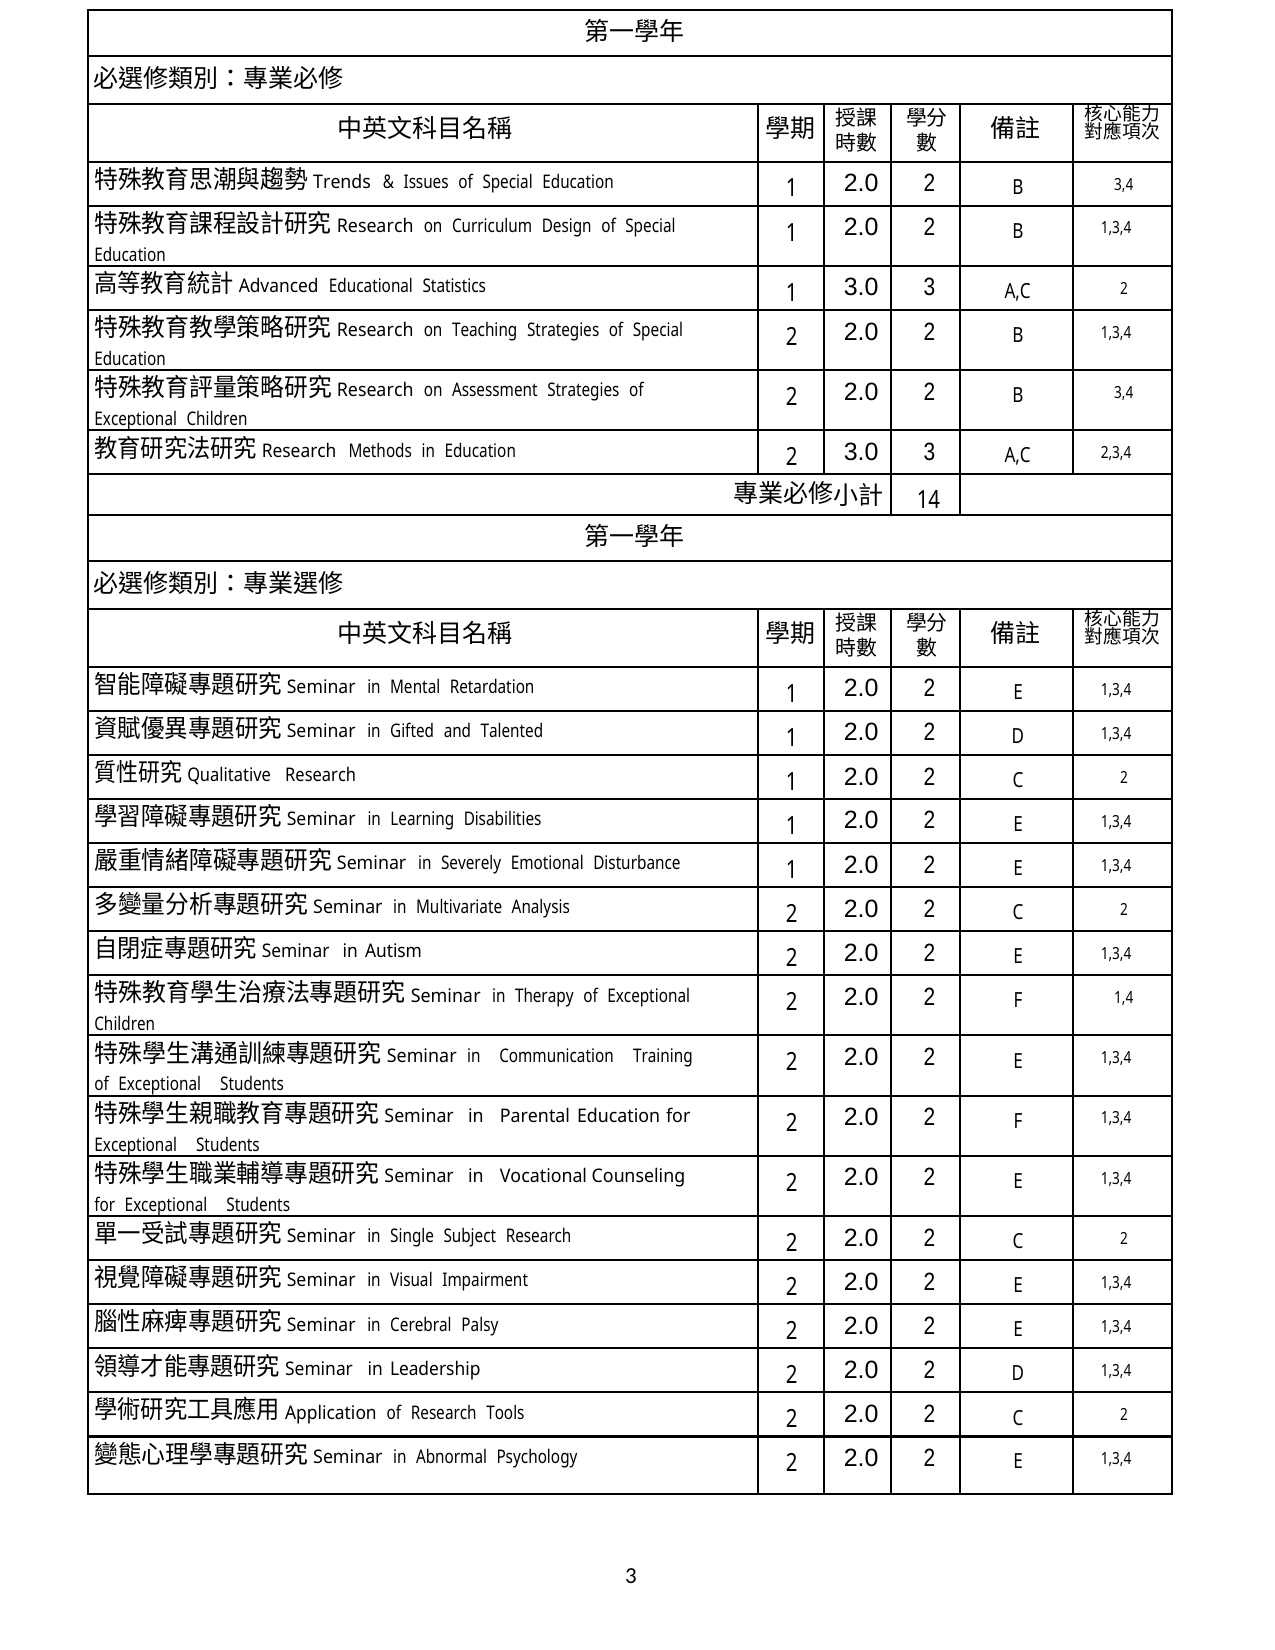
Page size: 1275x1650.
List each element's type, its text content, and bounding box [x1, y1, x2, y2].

table_cell 2.0 [825, 1393, 890, 1435]
table_cell 3.0 [825, 267, 890, 309]
table_cell 2 [892, 163, 959, 204]
table_cell 2.0 [825, 844, 890, 886]
table_cell 1,3,4 [1074, 1349, 1171, 1391]
table_cell 1 [759, 668, 823, 710]
table_cell 2.0 [825, 756, 890, 798]
table_cell 2 [892, 932, 959, 974]
table_cell C [961, 1393, 1072, 1435]
table_cell 2 [759, 431, 823, 473]
table_cell 2.0 [825, 1157, 890, 1215]
table_cell 特殊教育思潮與趨勢Trends & Issues of Special Education [89, 163, 757, 204]
table_cell 特殊教育評量策略研究Research on Assessment Strategies of Exceptional Children [89, 371, 757, 429]
table_cell 嚴重情緒障礙專題研究Seminar in Severely Emotional Disturbance [89, 844, 757, 886]
table_cell 2.0 [825, 932, 890, 974]
table_cell 2.0 [825, 1438, 890, 1493]
table_cell 學期 [759, 610, 823, 666]
table_cell 變態心理學專題研究Seminar in Abnormal Psychology [89, 1438, 757, 1493]
table_cell 2 [892, 1438, 959, 1493]
table_cell 2 [892, 1217, 959, 1259]
table_cell 2.0 [825, 1097, 890, 1155]
table_cell 學習障礙專題研究Seminar in Learning Disabilities [89, 800, 757, 842]
table_cell 1 [759, 800, 823, 842]
table_cell 1 [759, 844, 823, 886]
table_cell A,C [961, 431, 1072, 473]
table_cell 2.0 [825, 207, 890, 265]
table_cell E [961, 1438, 1072, 1493]
table_cell A,C [961, 267, 1072, 309]
table_cell 2.0 [825, 163, 890, 204]
table_cell E [961, 844, 1072, 886]
table_cell 14 [892, 475, 959, 513]
table_cell 3 [892, 267, 959, 309]
table_cell 2,3,4 [1074, 431, 1171, 473]
table_cell 備註 [961, 105, 1072, 161]
table_cell 自閉症專題研究Seminar in Autism [89, 932, 757, 974]
table_cell B [961, 371, 1072, 429]
table_header 第一學年 [89, 11, 1171, 54]
table_cell 學期 [759, 105, 823, 161]
table_cell 質性研究Qualitative Research [89, 756, 757, 798]
table_cell 必選修類別：專業選修 [89, 562, 1171, 608]
table_cell 1,3,4 [1074, 1097, 1171, 1155]
table_cell 智能障礙專題研究Seminar in Mental Retardation [89, 668, 757, 710]
table_cell 2 [1074, 267, 1171, 309]
table_cell 教育研究法研究Research Methods in Education [89, 431, 757, 473]
table_cell 2 [892, 371, 959, 429]
table_cell 2.0 [825, 888, 890, 930]
table_cell E [961, 800, 1072, 842]
table_cell 2 [759, 371, 823, 429]
table_cell 2.0 [825, 1217, 890, 1259]
table_cell 1,3,4 [1074, 311, 1171, 369]
table_cell 1 [759, 267, 823, 309]
table_cell 2 [892, 668, 959, 710]
table_cell 必選修類別：專業必修 [89, 57, 1171, 103]
table_cell 2 [759, 976, 823, 1034]
table_cell C [961, 888, 1072, 930]
table_cell 特殊學生親職教育專題研究Seminar in Parental Education for Exceptional Students [89, 1097, 757, 1155]
table_cell [961, 475, 1171, 513]
table_cell 備註 [961, 610, 1072, 666]
table_cell 1,3,4 [1074, 1261, 1171, 1303]
table_cell 2.0 [825, 1261, 890, 1303]
table_cell 2 [1074, 1217, 1171, 1259]
table_cell 2 [892, 1157, 959, 1215]
table_cell 學分 數 [892, 105, 959, 161]
table_cell D [961, 1349, 1072, 1391]
table_cell 特殊教育學生治療法專題研究Seminar in Therapy of Exceptional Children [89, 976, 757, 1034]
table_cell 2 [759, 311, 823, 369]
table_cell 2 [759, 888, 823, 930]
table_cell 3,4 [1074, 371, 1171, 429]
table_cell 2 [892, 1349, 959, 1391]
table_cell E [961, 1261, 1072, 1303]
table_cell 2 [892, 1261, 959, 1303]
table_cell 特殊教育教學策略研究Research on Teaching Strategies of Special Education [89, 311, 757, 369]
table_cell 2 [759, 1036, 823, 1094]
table_cell 特殊教育課程設計研究Research on Curriculum Design of Special Education [89, 207, 757, 265]
table_cell 2 [759, 1217, 823, 1259]
table_cell 1,3,4 [1074, 1036, 1171, 1094]
table_cell 視覺障礙專題研究Seminar in Visual Impairment [89, 1261, 757, 1303]
table_cell 2 [892, 756, 959, 798]
table_cell 1 [759, 756, 823, 798]
table_cell 中英文科目名稱 [89, 105, 757, 161]
table_cell 2 [892, 1036, 959, 1094]
table_cell 1,3,4 [1074, 1305, 1171, 1347]
table_cell 2 [892, 311, 959, 369]
table_cell 2.0 [825, 800, 890, 842]
table_cell 學術研究工具應用Application of Research Tools [89, 1393, 757, 1435]
table_cell 2 [759, 1261, 823, 1303]
table_cell E [961, 1157, 1072, 1215]
table_cell F [961, 976, 1072, 1034]
table_cell E [961, 668, 1072, 710]
table_cell 2 [892, 1393, 959, 1435]
table_cell B [961, 311, 1072, 369]
table_cell 2 [759, 1438, 823, 1493]
table_cell 單一受試專題研究Seminar in Single Subject Research [89, 1217, 757, 1259]
table_cell 2 [759, 1393, 823, 1435]
table_cell D [961, 712, 1072, 754]
table_cell 2 [892, 844, 959, 886]
table_cell 核心能力 對應項次 [1074, 610, 1171, 666]
table_cell B [961, 207, 1072, 265]
table_cell B [961, 163, 1072, 204]
table_cell E [961, 932, 1072, 974]
table_cell 2 [759, 1305, 823, 1347]
table_cell 腦性麻痺專題研究Seminar in Cerebral Palsy [89, 1305, 757, 1347]
table_cell 2 [892, 1305, 959, 1347]
table_cell 1,3,4 [1074, 932, 1171, 974]
table_cell 2.0 [825, 1349, 890, 1391]
table_cell 2 [892, 1097, 959, 1155]
table_cell 2 [892, 800, 959, 842]
table_cell 2 [892, 888, 959, 930]
table_cell 專業必修小計 [89, 475, 890, 513]
table_cell 1,3,4 [1074, 668, 1171, 710]
table_cell F [961, 1097, 1072, 1155]
table_cell 中英文科目名稱 [89, 610, 757, 666]
table_cell 1,3,4 [1074, 712, 1171, 754]
table_cell 第一學年 [89, 516, 1171, 560]
table_cell 高等教育統計Advanced Educational Statistics [89, 267, 757, 309]
table_cell 1 [759, 163, 823, 204]
table_cell E [961, 1036, 1072, 1094]
table_cell 1,3,4 [1074, 800, 1171, 842]
table_cell 2.0 [825, 668, 890, 710]
table_cell 1,3,4 [1074, 1438, 1171, 1493]
table_cell E [961, 1305, 1072, 1347]
table_cell 1,4 [1074, 976, 1171, 1034]
table_cell 1,3,4 [1074, 844, 1171, 886]
table_cell 2 [759, 932, 823, 974]
table_cell 2.0 [825, 1305, 890, 1347]
table_cell 資賦優異專題研究Seminar in Gifted and Talented [89, 712, 757, 754]
table_cell 授課 時數 [825, 610, 890, 666]
table_cell 2.0 [825, 311, 890, 369]
table_cell 1 [759, 712, 823, 754]
table_cell 授課 時數 [825, 105, 890, 161]
table_cell 核心能力 對應項次 [1074, 105, 1171, 161]
table_cell 領導才能專題研究Seminar in Leadership [89, 1349, 757, 1391]
table_cell 特殊學生職業輔導專題研究Seminar in Vocational Counseling for Exceptional Students [89, 1157, 757, 1215]
table_cell 2 [759, 1097, 823, 1155]
table_cell 3 [892, 431, 959, 473]
table_cell 多變量分析專題研究Seminar in Multivariate Analysis [89, 888, 757, 930]
table_cell 2 [1074, 1393, 1171, 1435]
table_cell 特殊學生溝通訓練專題研究Seminar in Communication Training of Exceptional Students [89, 1036, 757, 1094]
table_cell 1,3,4 [1074, 207, 1171, 265]
table_cell 2 [892, 712, 959, 754]
table_cell 2.0 [825, 1036, 890, 1094]
table_cell C [961, 756, 1072, 798]
table_cell 3,4 [1074, 163, 1171, 204]
table_cell 2.0 [825, 712, 890, 754]
table_cell 學分 數 [892, 610, 959, 666]
table_cell 2 [759, 1349, 823, 1391]
table_cell 1,3,4 [1074, 1157, 1171, 1215]
table_cell 2 [892, 976, 959, 1034]
table_cell 2.0 [825, 371, 890, 429]
table_cell 2 [1074, 756, 1171, 798]
table_cell 3.0 [825, 431, 890, 473]
table_cell 2 [759, 1157, 823, 1215]
table_cell 1 [759, 207, 823, 265]
table_cell 2 [892, 207, 959, 265]
table_cell 2 [1074, 888, 1171, 930]
table_cell C [961, 1217, 1072, 1259]
table_cell 2.0 [825, 976, 890, 1034]
